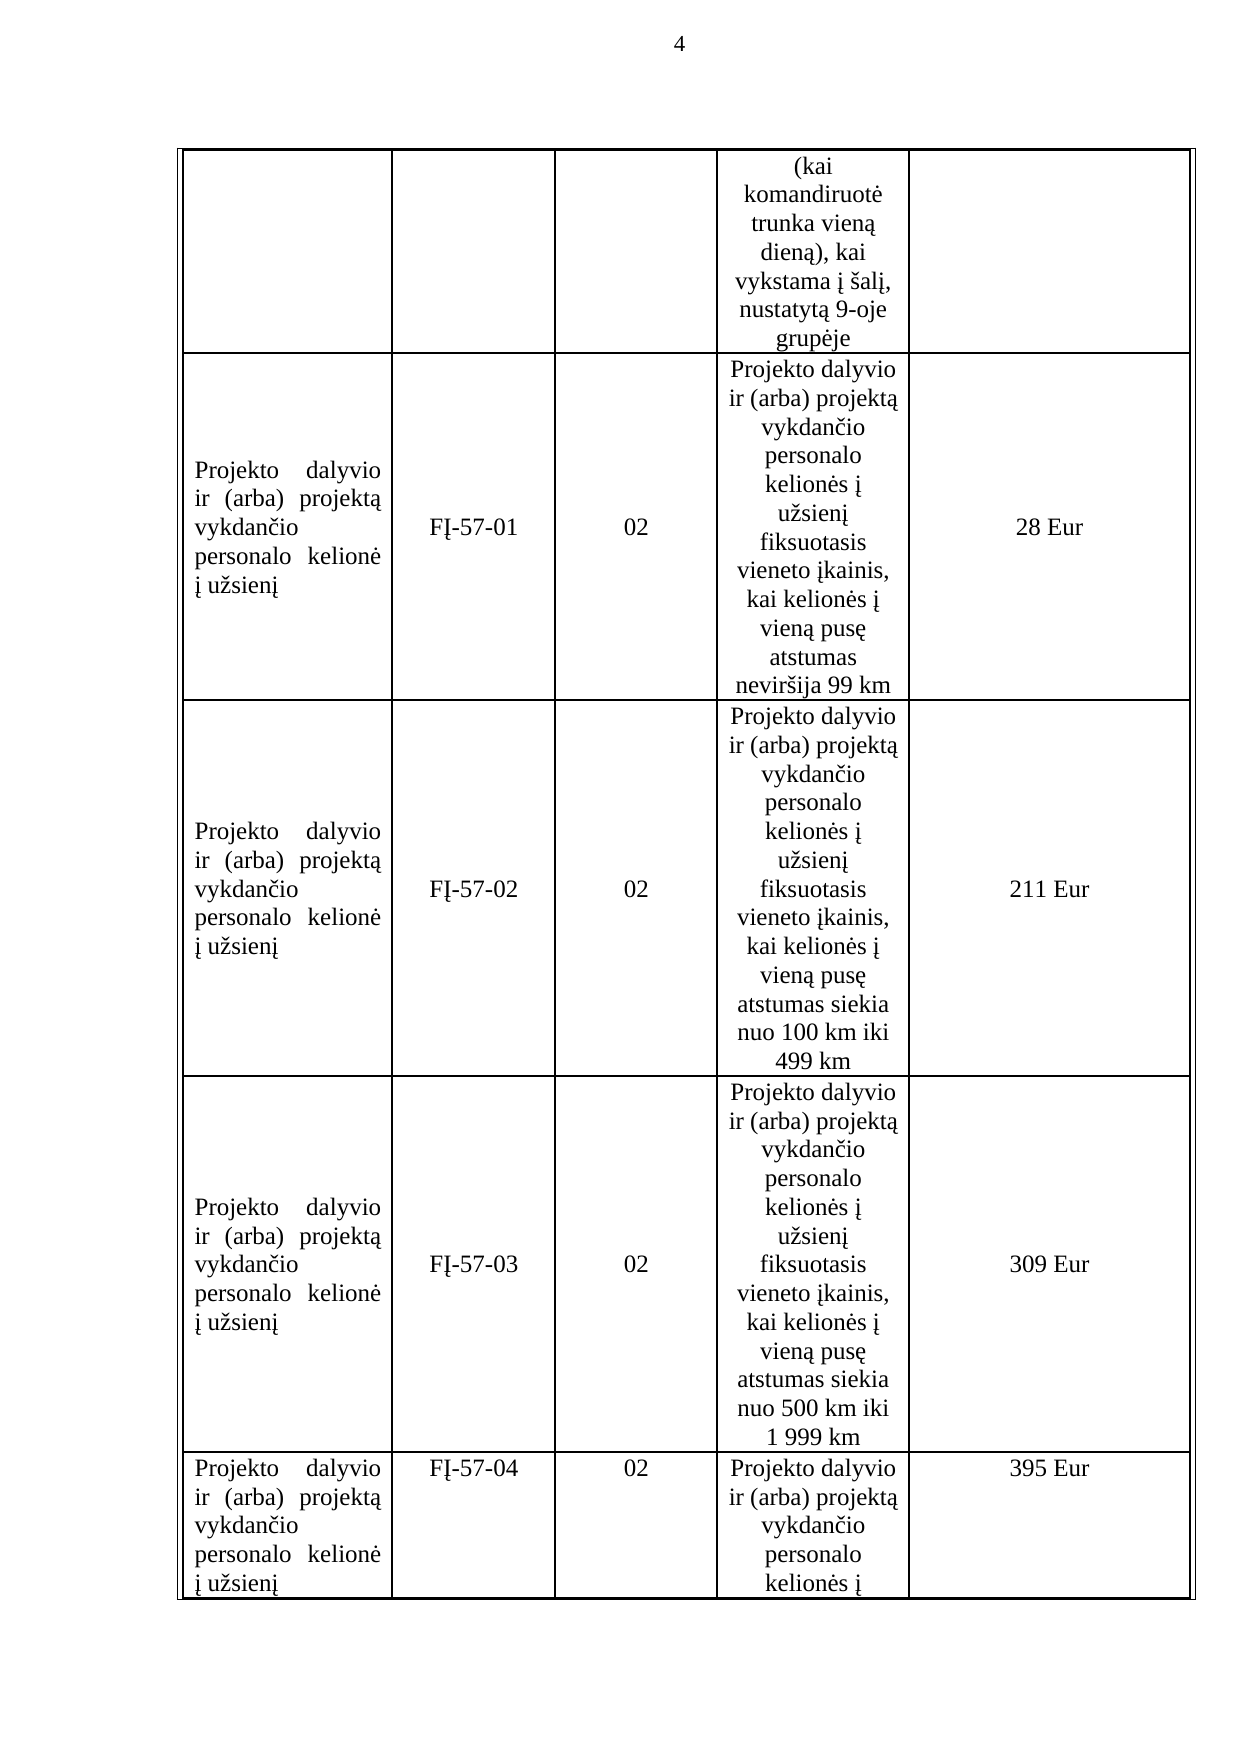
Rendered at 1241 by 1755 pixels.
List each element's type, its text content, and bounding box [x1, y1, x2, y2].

table_cell [393, 151, 554, 352]
table_cell Projekto dalyvio ir (arba) projektą vykdančio personalo kelionė į užsienį [184, 1453, 391, 1597]
table_cell Projekto dalyvio ir (arba) projektą vykdančio personalo kelionė į užsienį [184, 701, 391, 1075]
table_cell 395 Eur [910, 1453, 1189, 1597]
table_cell [910, 151, 1189, 352]
table_cell 02 [556, 1453, 716, 1597]
table_cell 02 [556, 701, 716, 1075]
table_cell 309 Eur [910, 1077, 1189, 1451]
table_cell 02 [556, 354, 716, 699]
table_cell Projekto dalyvio ir (arba) projektą vykdančio personalo kelionės į užsienį fiksuotasis vieneto įkainis, kai kelionės į vieną pusę atstumas siekia nuo 100 km iki 499 km [718, 701, 908, 1075]
table_cell [1191, 149, 1195, 1599]
table_cell Projekto dalyvio ir (arba) projektą vykdančio personalo kelionė į užsienį [184, 354, 391, 699]
table_cell 211 Eur [910, 701, 1189, 1075]
table_cell Projekto dalyvio ir (arba) projektą vykdančio personalo kelionės į užsienį fiksuotasis vieneto įkainis, kai kelionės į vieną pusę atstumas siekia nuo 500 km iki 1 999 km [718, 1077, 908, 1451]
table_cell [178, 149, 182, 1599]
table_cell FĮ-57-04 [393, 1453, 554, 1597]
table_cell FĮ-57-02 [393, 701, 554, 1075]
table_cell (kai komandiruotė trunka vieną dieną), kai vykstama į šalį, nustatytą 9-oje grupėje [718, 151, 908, 352]
table_cell FĮ-57-03 [393, 1077, 554, 1451]
table_cell [556, 151, 716, 352]
table_cell Projekto dalyvio ir (arba) projektą vykdančio personalo kelionės į [718, 1453, 908, 1597]
table_cell Projekto dalyvio ir (arba) projektą vykdančio personalo kelionė į užsienį [184, 1077, 391, 1451]
table_cell 02 [556, 1077, 716, 1451]
table_cell Projekto dalyvio ir (arba) projektą vykdančio personalo kelionės į užsienį fiksuotasis vieneto įkainis, kai kelionės į vieną pusę atstumas neviršija 99 km [718, 354, 908, 699]
table_cell FĮ-57-01 [393, 354, 554, 699]
table_cell [184, 151, 391, 352]
table_cell 28 Eur [910, 354, 1189, 699]
